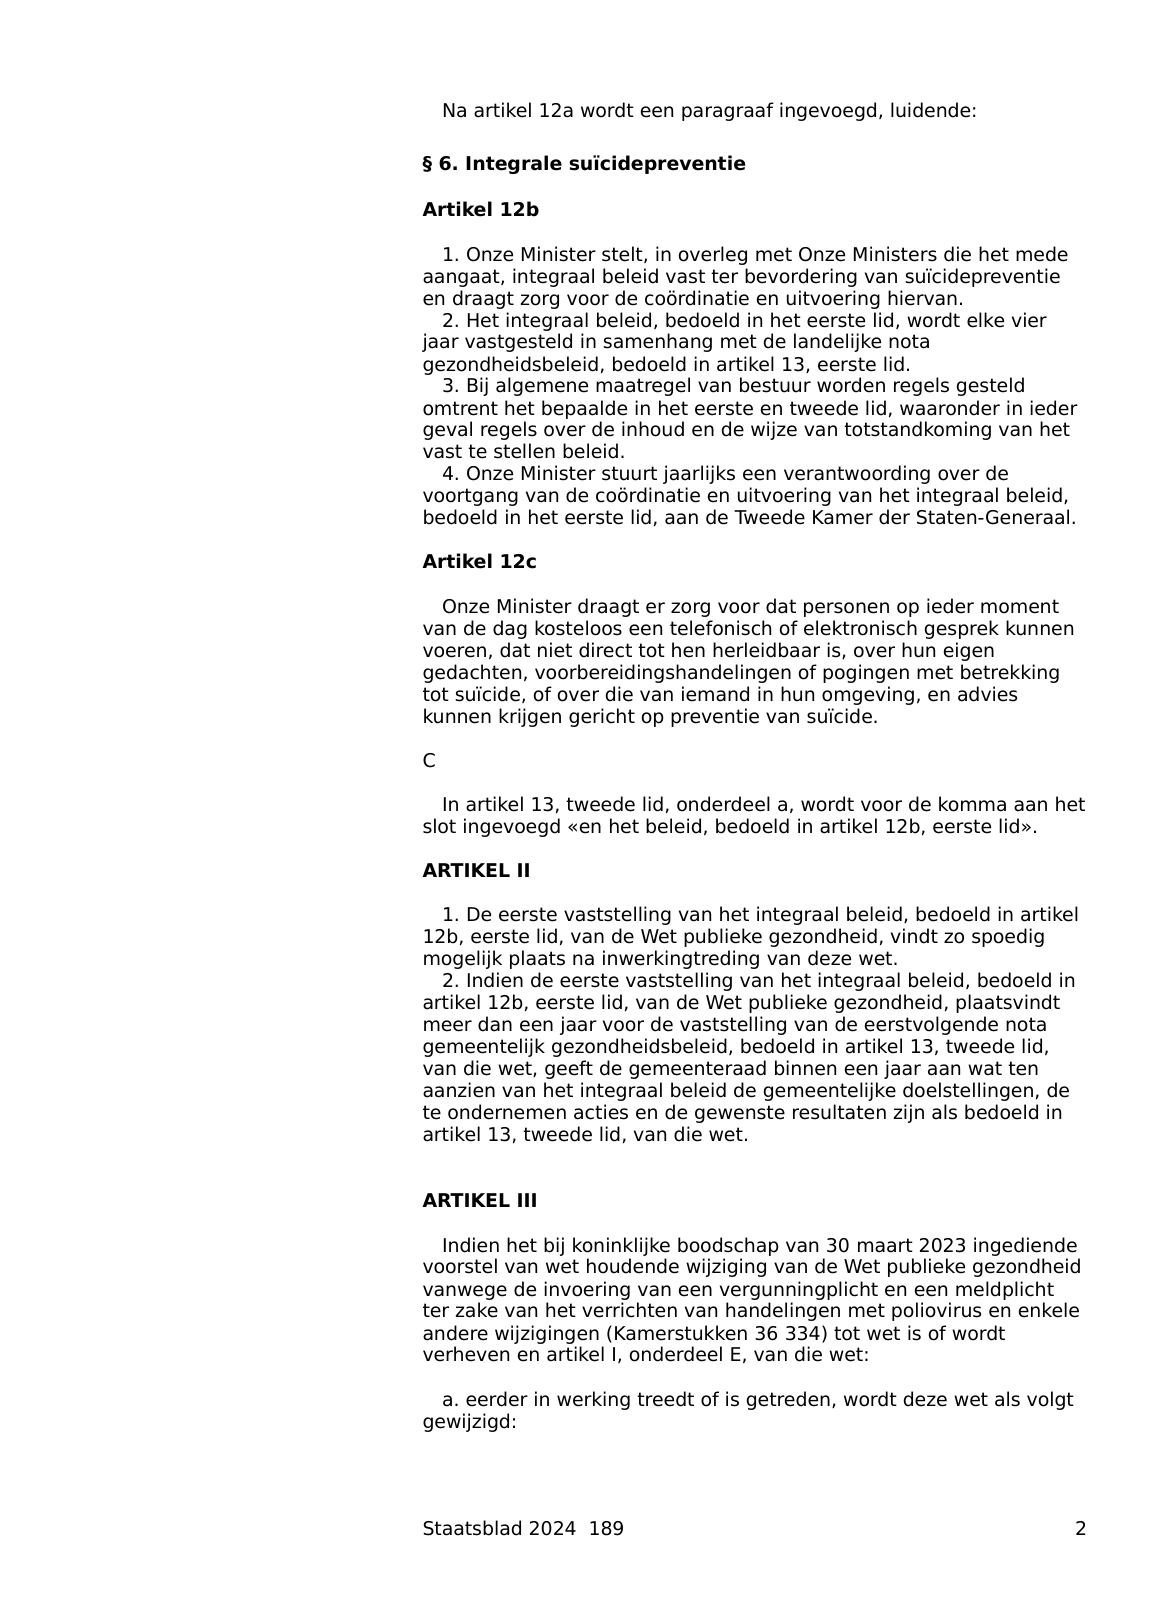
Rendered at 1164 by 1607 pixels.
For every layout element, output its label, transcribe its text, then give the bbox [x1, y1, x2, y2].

text 1. Onze Minister stelt, in overleg met Onze Ministers die het mede aangaat, integraal beleid vast ter bevordering van suïcidepreventie en draagt zorg voor de coördinatie en uitvoering hiervan. [422, 243, 1087, 309]
subtitle § 6. Integrale suïcidepreventie [422, 152, 1087, 174]
text Onze Minister draagt er zorg voor dat personen op ieder moment van de dag kosteloos een telefonisch of elektronisch gesprek kunnen voeren, dat niet direct tot hen herleidbaar is, over hun eigen gedachten, voorbereidingshandelingen of pogingen met betrekking tot suïcide, of over die van iemand in hun omgeving, en advies kunnen krijgen gericht op preventie van suïcide. [422, 596, 1087, 727]
text 3. Bij algemene maatregel van bestuur worden regels gesteld omtrent het bepaalde in het eerste en tweede lid, waaronder in ieder geval regels over de inhoud en de wijze van totstandkoming van het vast te stellen beleid. [422, 375, 1087, 463]
text 2. Indien de eerste vaststelling van het integraal beleid, bedoeld in artikel 12b, eerste lid, van de Wet publieke gezondheid, plaatsvindt meer dan een jaar voor de vaststelling van de eerstvolgende nota gemeentelijk gezondheidsbeleid, bedoeld in artikel 13, tweede lid, van die wet, geeft de gemeenteraad binnen een jaar aan wat ten aanzien van het integraal beleid de gemeentelijke doelstellingen, de te ondernemen acties en de gewenste resultaten zijn als bedoeld in artikel 13, tweede lid, van die wet. [422, 970, 1087, 1146]
subtitle Artikel 12c [422, 551, 1087, 573]
subtitle Artikel 12b [422, 199, 1087, 221]
text 2. Het integraal beleid, bedoeld in het eerste lid, wordt elke vier jaar vastgesteld in samenhang met de landelijke nota gezondheidsbeleid, bedoeld in artikel 13, eerste lid. [422, 309, 1087, 375]
text Indien het bij koninklijke boodschap van 30 maart 2023 ingediende voorstel van wet houdende wijziging van de Wet publieke gezondheid vanwege de invoering van een vergunningplicht en een meldplicht ter zake van het verrichten van handelingen met poliovirus en enkele andere wijzigingen (Kamerstukken 36 334) tot wet is of wordt verheven en artikel I, onderdeel E, van die wet: [422, 1234, 1087, 1366]
text Na artikel 12a wordt een paragraaf ingevoegd, luidende: [422, 100, 1087, 122]
text In artikel 13, tweede lid, onderdeel a, wordt voor de komma aan het slot ingevoegd «en het beleid, bedoeld in artikel 12b, eerste lid». [422, 794, 1087, 838]
text a. eerder in werking treedt of is getreden, wordt deze wet als volgt gewijzigd: [422, 1388, 1087, 1432]
text C [422, 750, 1087, 772]
text 1. De eerste vaststelling van het integraal beleid, bedoeld in artikel 12b, eerste lid, van de Wet publieke gezondheid, vindt zo spoedig mogelijk plaats na inwerkingtreding van deze wet. [422, 904, 1087, 970]
text 4. Onze Minister stuurt jaarlijks een verantwoording over de voortgang van de coördinatie en uitvoering van het integraal beleid, bedoeld in het eerste lid, aan de Tweede Kamer der Staten-Generaal. [422, 463, 1087, 529]
subtitle ARTIKEL III [422, 1190, 1087, 1212]
subtitle ARTIKEL II [422, 860, 1087, 882]
